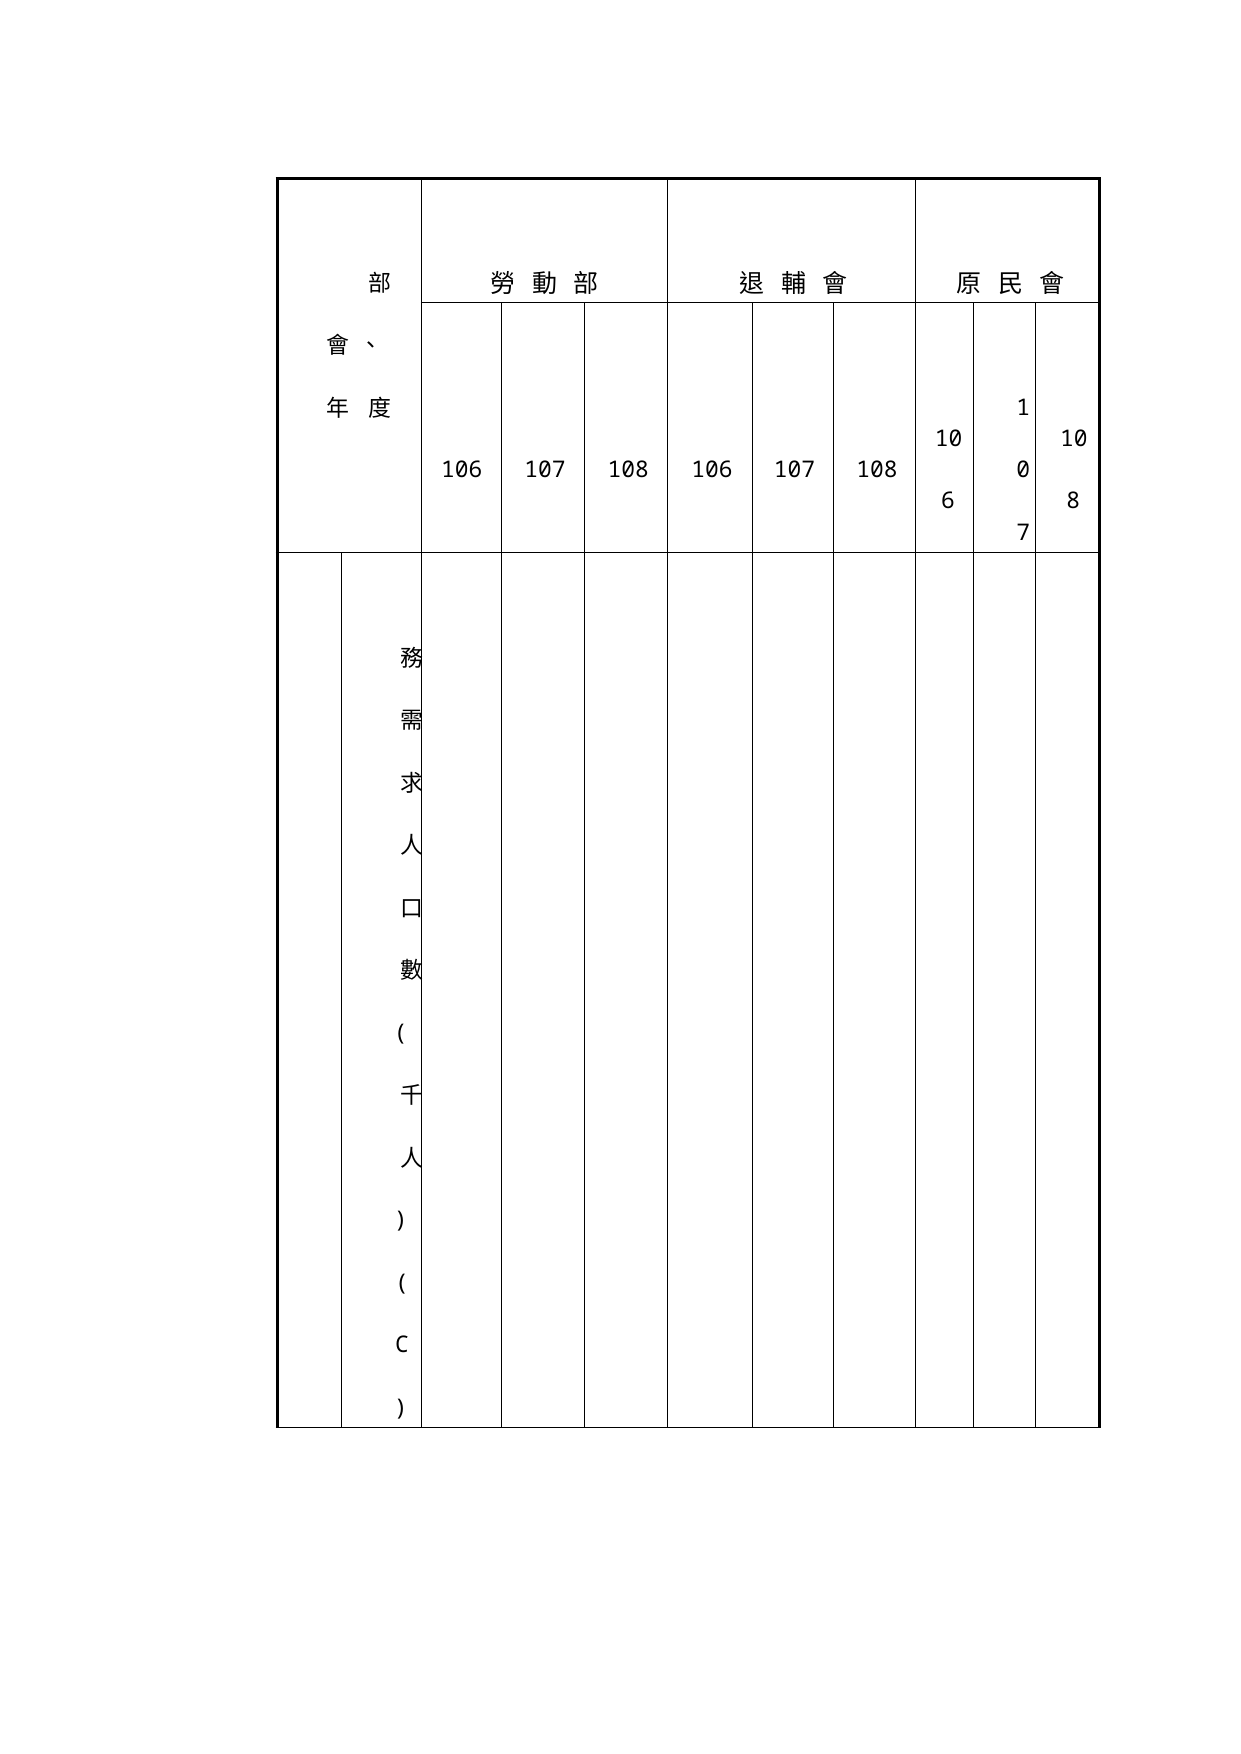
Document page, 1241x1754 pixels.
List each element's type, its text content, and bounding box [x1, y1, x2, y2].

table_cell [279, 553, 341, 1427]
table_cell [974, 553, 1035, 1427]
table_cell [668, 553, 752, 1427]
table_cell [1036, 553, 1098, 1427]
table_header 勞動部 [422, 180, 667, 302]
table_cell [502, 553, 584, 1427]
table_cell [753, 553, 833, 1427]
table_cell 106 [668, 303, 752, 552]
table_cell 106 [916, 303, 973, 552]
table_header 原民會 [916, 180, 1098, 302]
table_cell 107 [502, 303, 584, 552]
table_cell [916, 553, 973, 1427]
table_cell 106 [422, 303, 501, 552]
table_cell [422, 553, 501, 1427]
table_cell 107 [753, 303, 833, 552]
table_cell 務需求人口數(千人) (C) [342, 553, 421, 1427]
table_cell [585, 553, 667, 1427]
table_header 退輔會 [668, 180, 915, 302]
table_cell 108 [1036, 303, 1098, 552]
table_cell 107 [974, 303, 1035, 552]
table_header 部會、年度 區域、項目 [279, 180, 421, 552]
table_cell 108 [585, 303, 667, 552]
table_cell [834, 553, 915, 1427]
table_cell 108 [834, 303, 915, 552]
